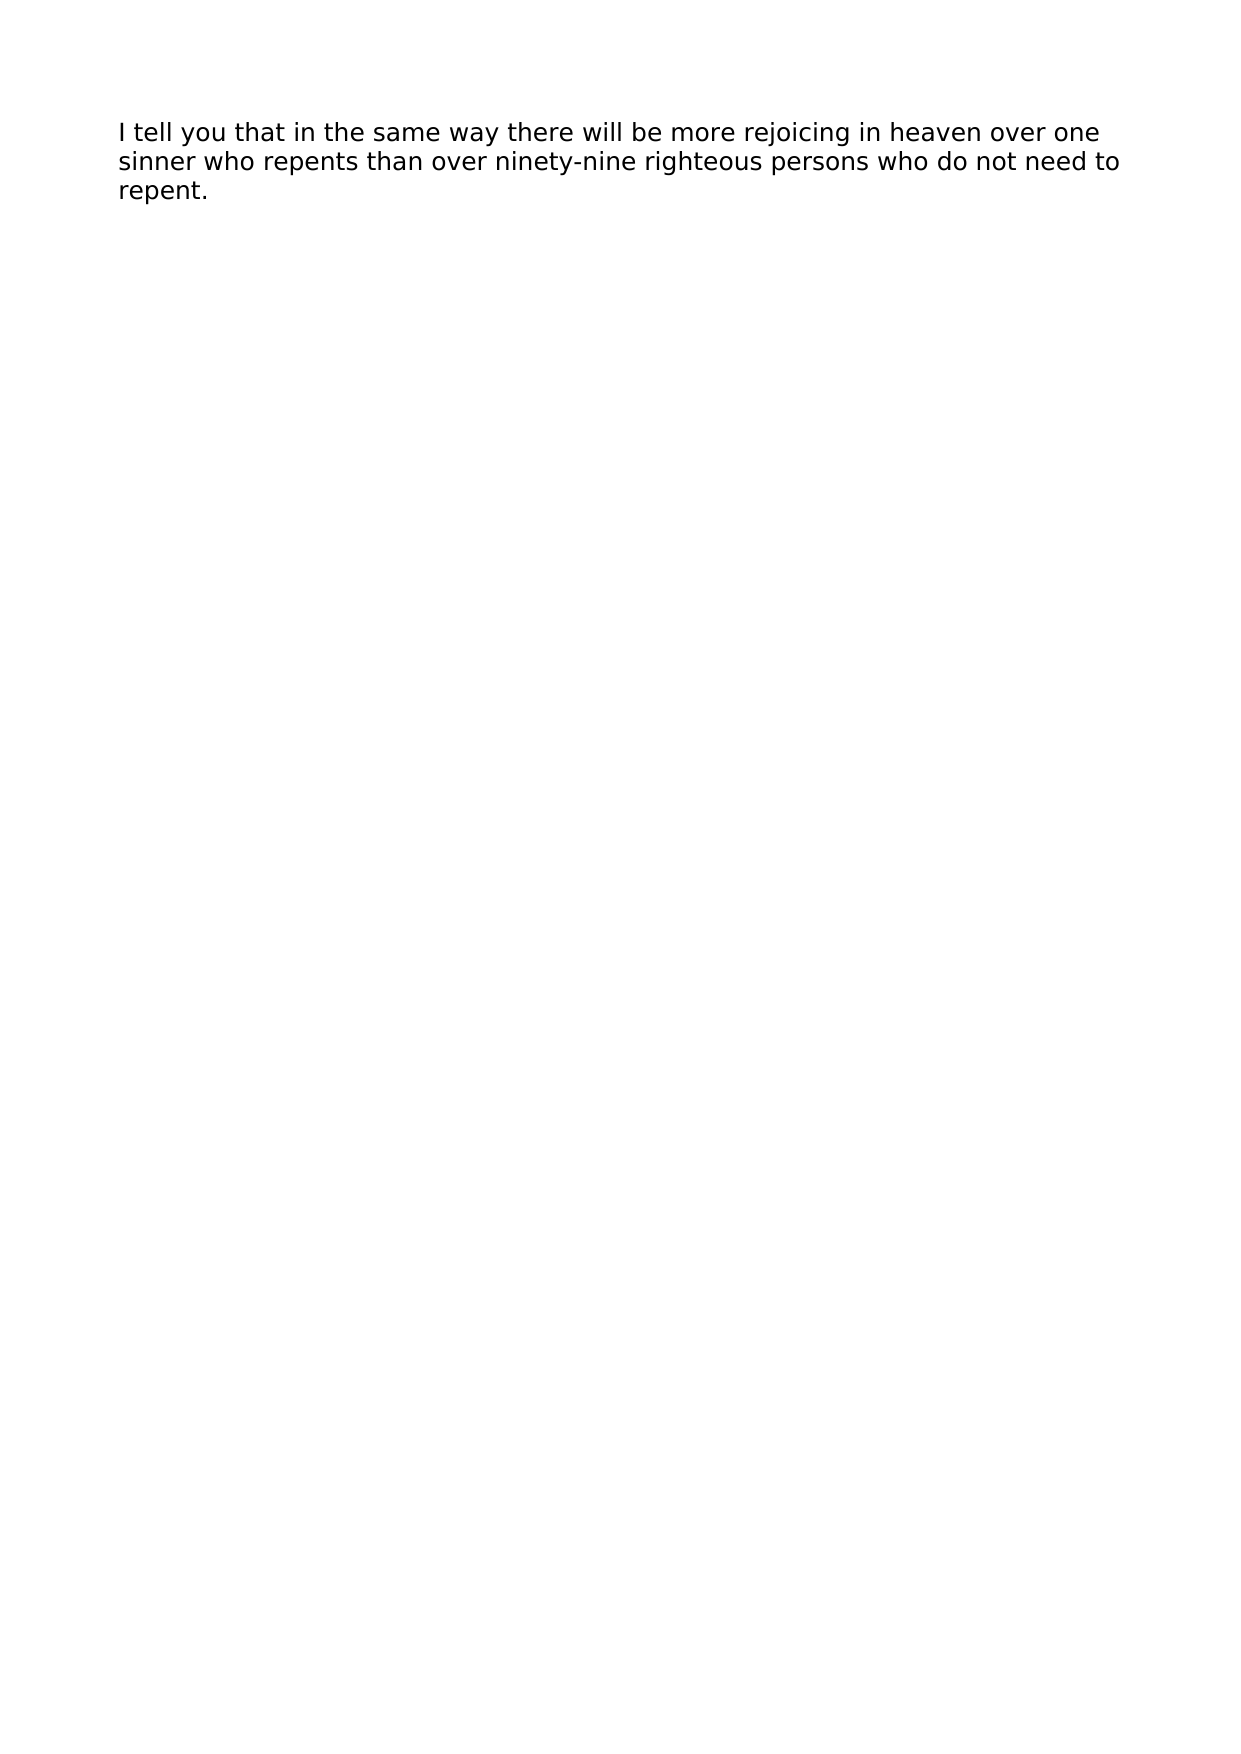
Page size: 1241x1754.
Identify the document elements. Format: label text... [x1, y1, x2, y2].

text I tell you that in the same way there will be more rejoicing in heaven over one sinner who repents than over ninety-nine righteous persons who do not need to repent. [118, 118, 1122, 206]
